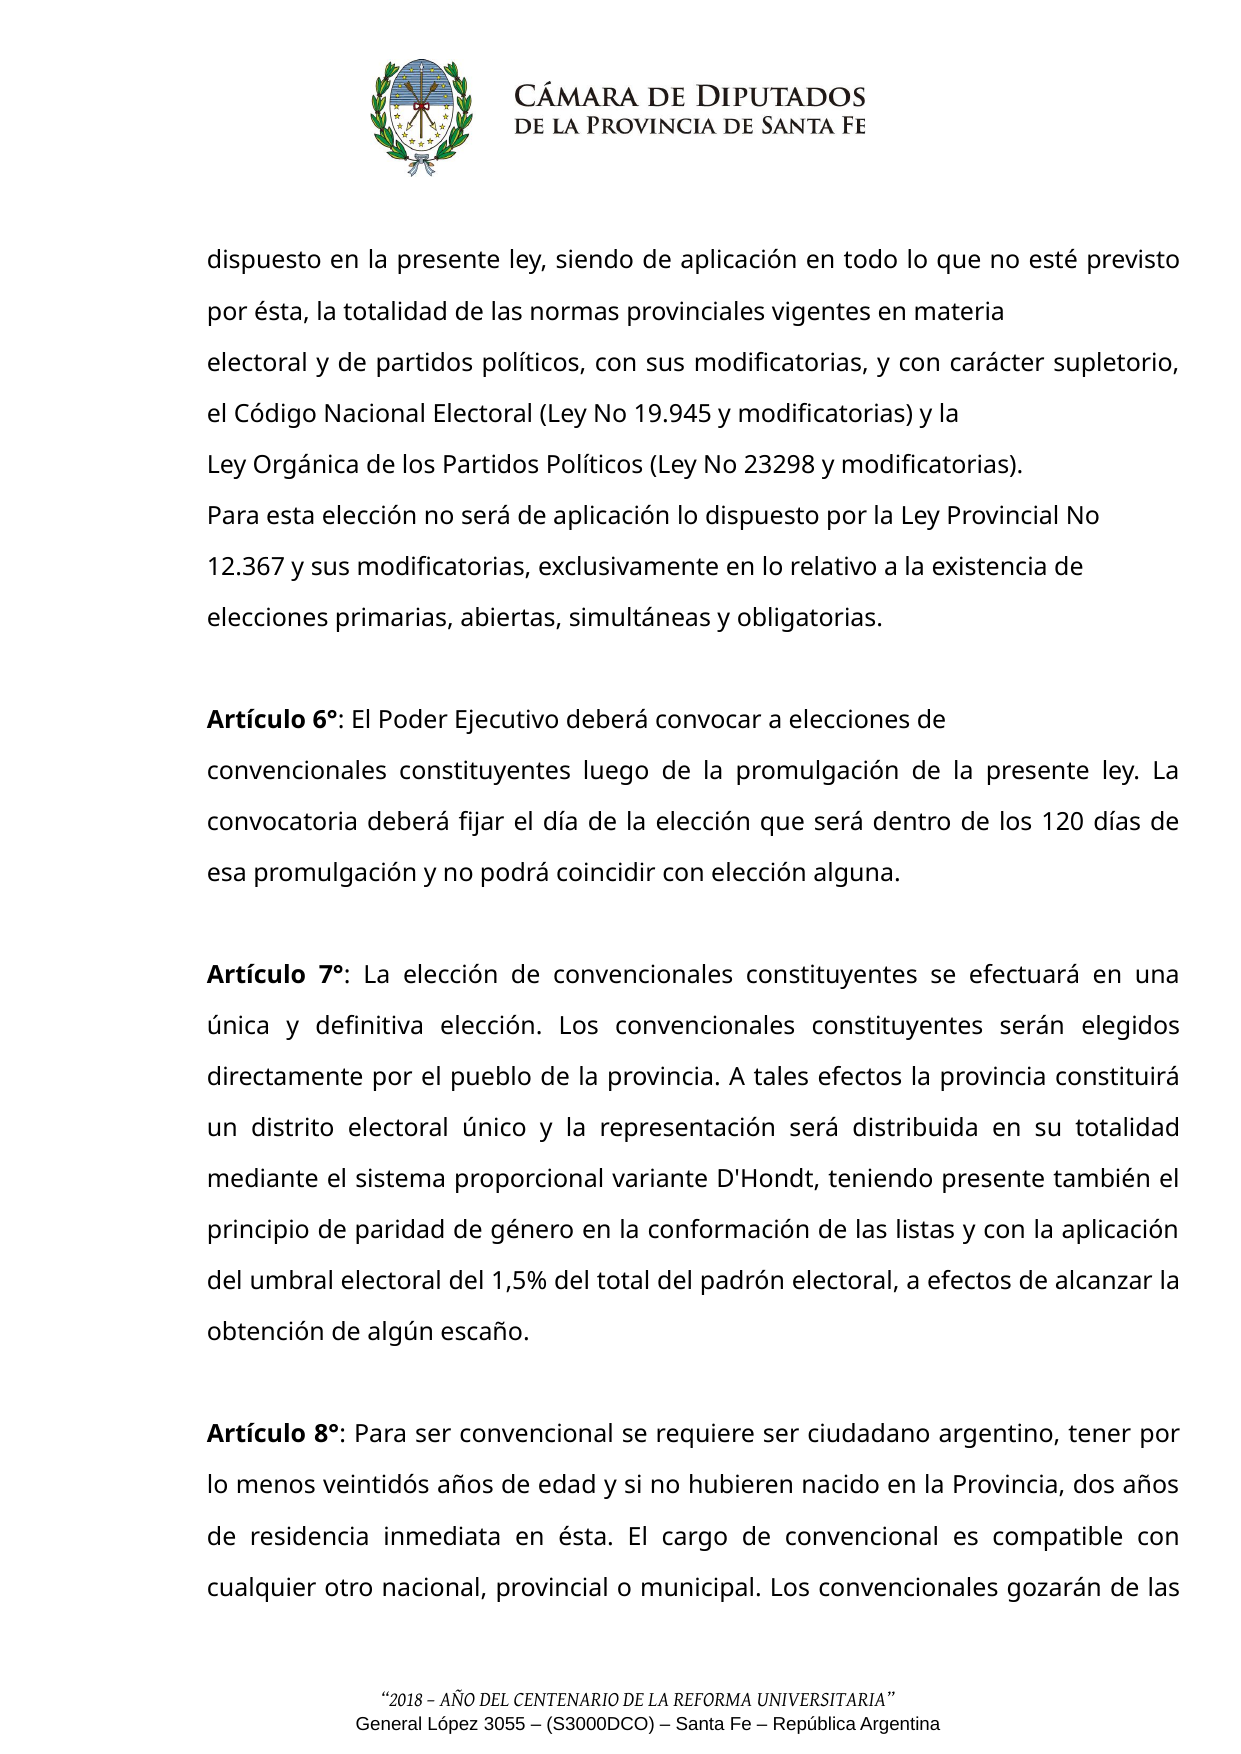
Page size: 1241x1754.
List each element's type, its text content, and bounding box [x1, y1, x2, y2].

text Artículo 6°: El Poder Ejecutivo deberá convocar a elecciones de [207, 702, 1181, 736]
text Ley Orgánica de los Partidos Políticos (Ley No 23298 y modificatorias). [207, 446, 1181, 480]
text convencionales constituyentes luego de la promulgación de la presente ley. La convocatoria deberá fijar el día de la elección que será dentro de los 120 días de esa promulgación y no podrá coincidir con elección alguna. [207, 753, 1181, 889]
text Artículo 7°: La elección de convencionales constituyentes se efectuará en una única y definitiva elección. Los convencionales constituyentes serán elegidos directamente por el pueblo de la provincia. A tales efectos la provincia constituirá un distrito electoral único y la representación será distribuida en su totalidad mediante el sistema proporcional variante D'Hondt, teniendo presente también el principio de paridad de género en la conformación de las listas y con la aplicación del umbral electoral del 1,5% del total del padrón electoral, a efectos de alcanzar la obtención de algún escaño. [207, 957, 1181, 1348]
text Para esta elección no será de aplicación lo dispuesto por la Ley Provincial No [207, 497, 1181, 531]
text 12.367 y sus modificatorias, exclusivamente en lo relativo a la existencia de [207, 548, 1181, 582]
text electoral y de partidos políticos, con sus modificatorias, y con carácter supletorio, el Código Nacional Electoral (Ley No 19.945 y modificatorias) y la [207, 344, 1181, 429]
text Artículo 8°: Para ser convencional se requiere ser ciudadano argentino, tener por lo menos veintidós años de edad y si no hubieren nacido en la Provincia, dos años de residencia inmediata en ésta. El cargo de convencional es compatible con cualquier otro nacional, provincial o municipal. Los convencionales gozarán de las [207, 1416, 1181, 1603]
picture [370, 59, 866, 181]
text elecciones primarias, abiertas, simultáneas y obligatorias. [207, 599, 1181, 633]
text dispuesto en la presente ley, siendo de aplicación en todo lo que no esté previsto por ésta, la totalidad de las normas provinciales vigentes en materia [207, 242, 1181, 327]
